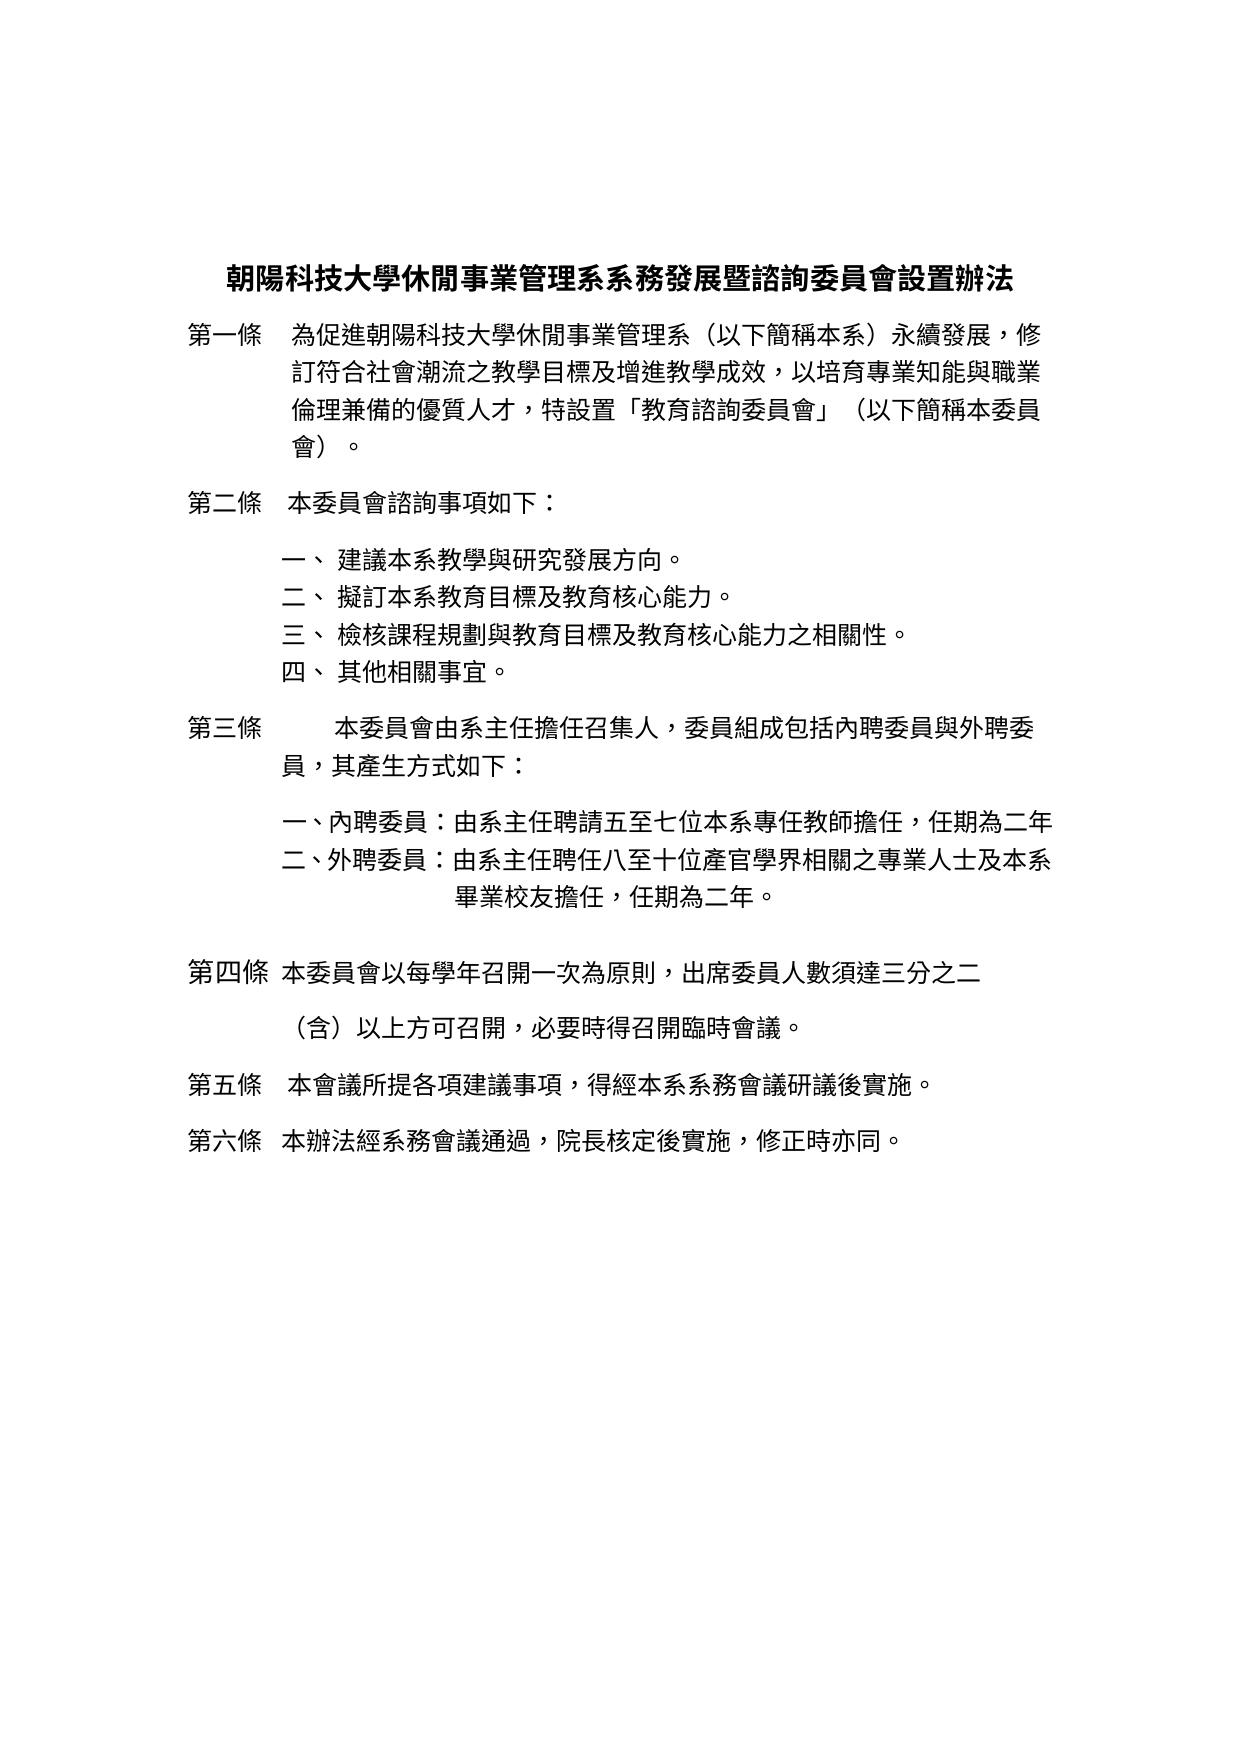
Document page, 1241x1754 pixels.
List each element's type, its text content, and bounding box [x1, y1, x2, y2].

list 擬訂本系教育目標及教育核心能力。 [281, 577, 1053, 614]
list 檢核課程規劃與教育目標及教育核心能力之相關性。 [281, 614, 1053, 652]
list 其他相關事宜。 [281, 652, 1053, 689]
text 第四條 本委員會以每學年召開一次為原則，出席委員人數須達三分之二（含）以上方可召開，必要時得召開臨時會議。 [188, 933, 1053, 1046]
text 二、外聘委員：由系主任聘任八至十位產官學界相關之專業人士及本系畢業校友擔任，任期為二年。 [281, 839, 1053, 914]
text 第一條 為促進朝陽科技大學休閒事業管理系（以下簡稱本系）永續發展，修訂符合社會潮流之教學目標及增進教學成效，以培育專業知能與職業倫理兼備的優質人才，特設置「教育諮詢委員會」（以下簡稱本委員會）。 [187, 314, 1053, 464]
text 第五條 本會議所提各項建議事項，得經本系系務會議研議後實施。 [187, 1064, 1053, 1102]
list 本委員會諮詢事項如下： [187, 483, 1053, 521]
text 第六條 本辦法經系務會議通過，院長核定後實施，修正時亦同。 [187, 1121, 1053, 1158]
text 一、內聘委員：由系主任聘請五至七位本系專任教師擔任，任期為二年。 [282, 802, 1053, 839]
list 本委員會由系主任擔任召集人，委員組成包括內聘委員與外聘委員，其產生方式如下： [187, 708, 1053, 783]
text 朝陽科技大學休閒事業管理系系務發展暨諮詢委員會設置辦法 [187, 239, 1053, 314]
list 建議本系教學與研究發展方向。 [281, 539, 1053, 577]
